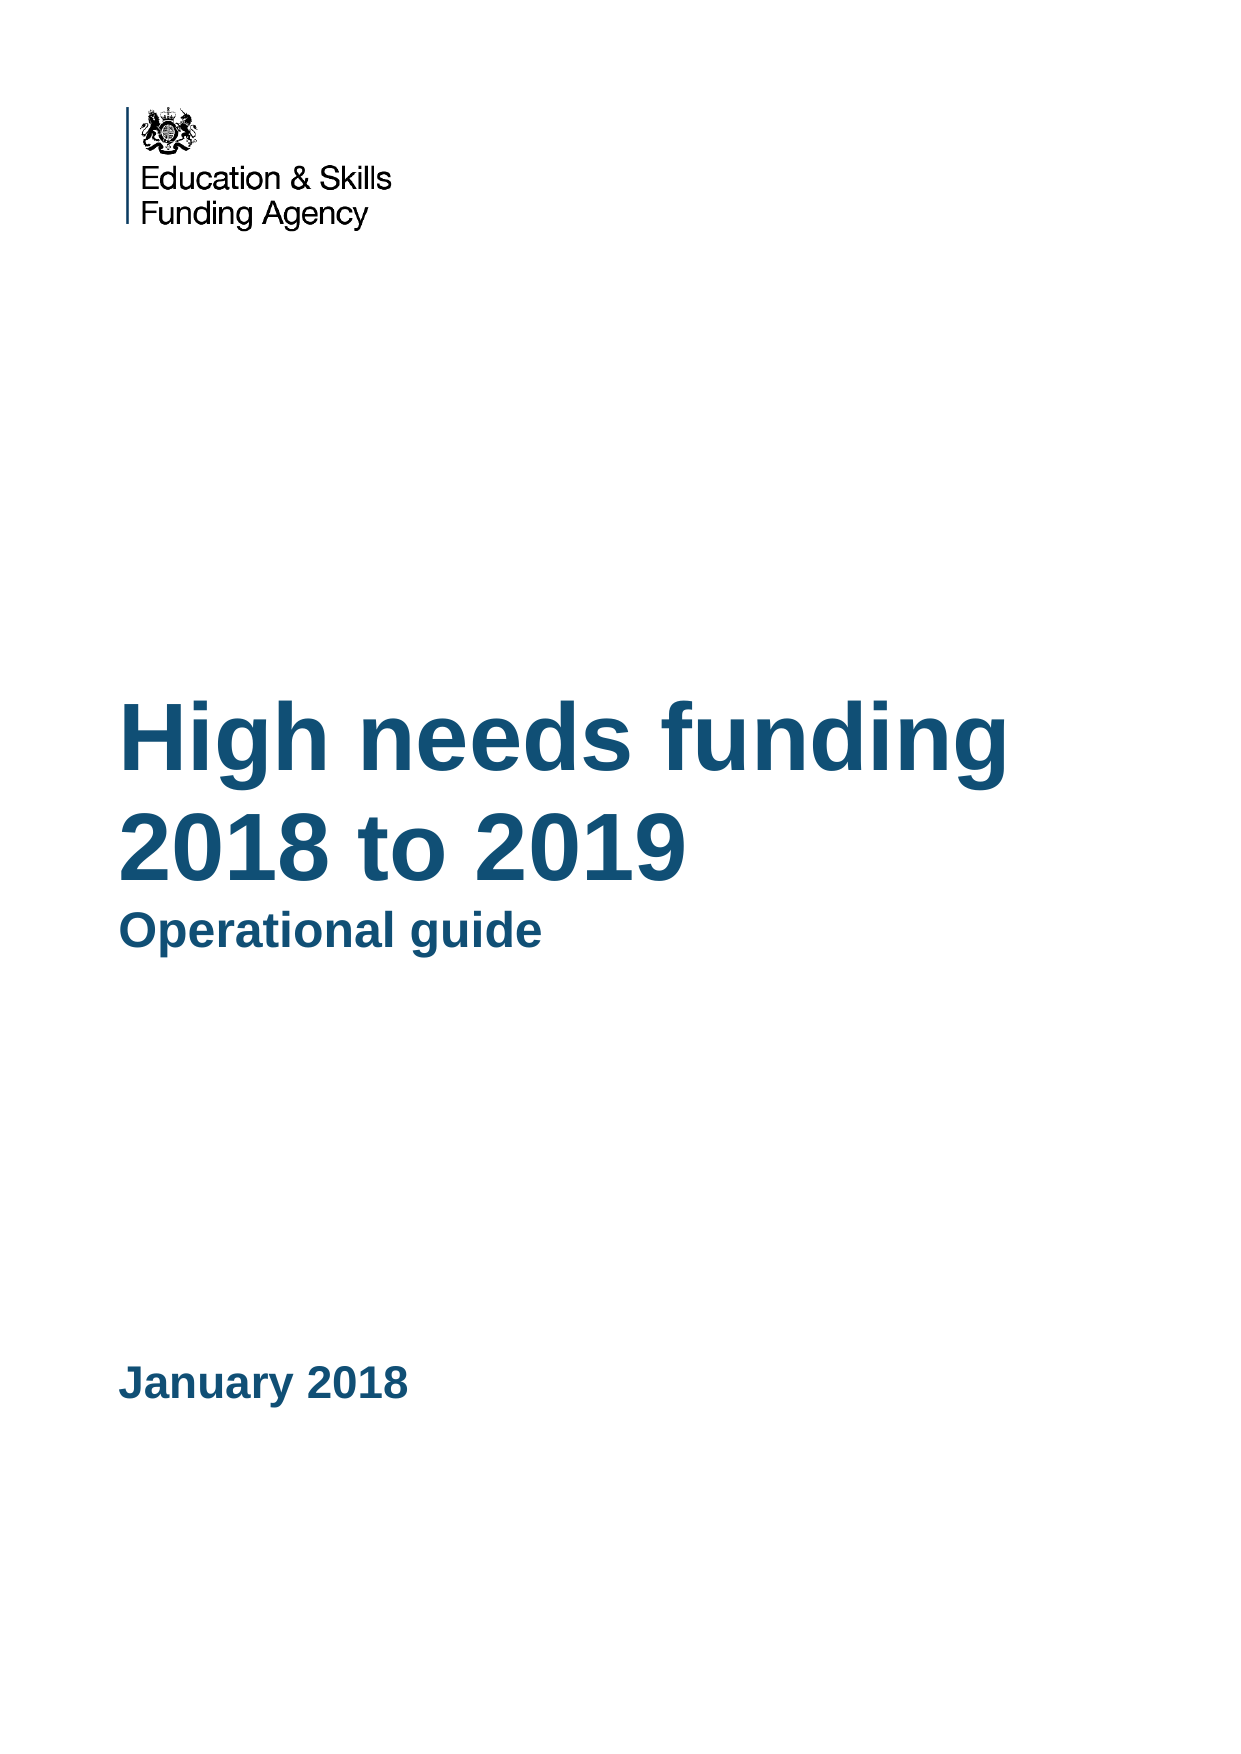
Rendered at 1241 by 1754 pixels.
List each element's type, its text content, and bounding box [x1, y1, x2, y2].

text January 2018 [118, 1355, 1107, 1408]
subtitle Operational guide [118, 901, 1107, 958]
title High needs funding 2018 to 2019 [118, 680, 1107, 901]
